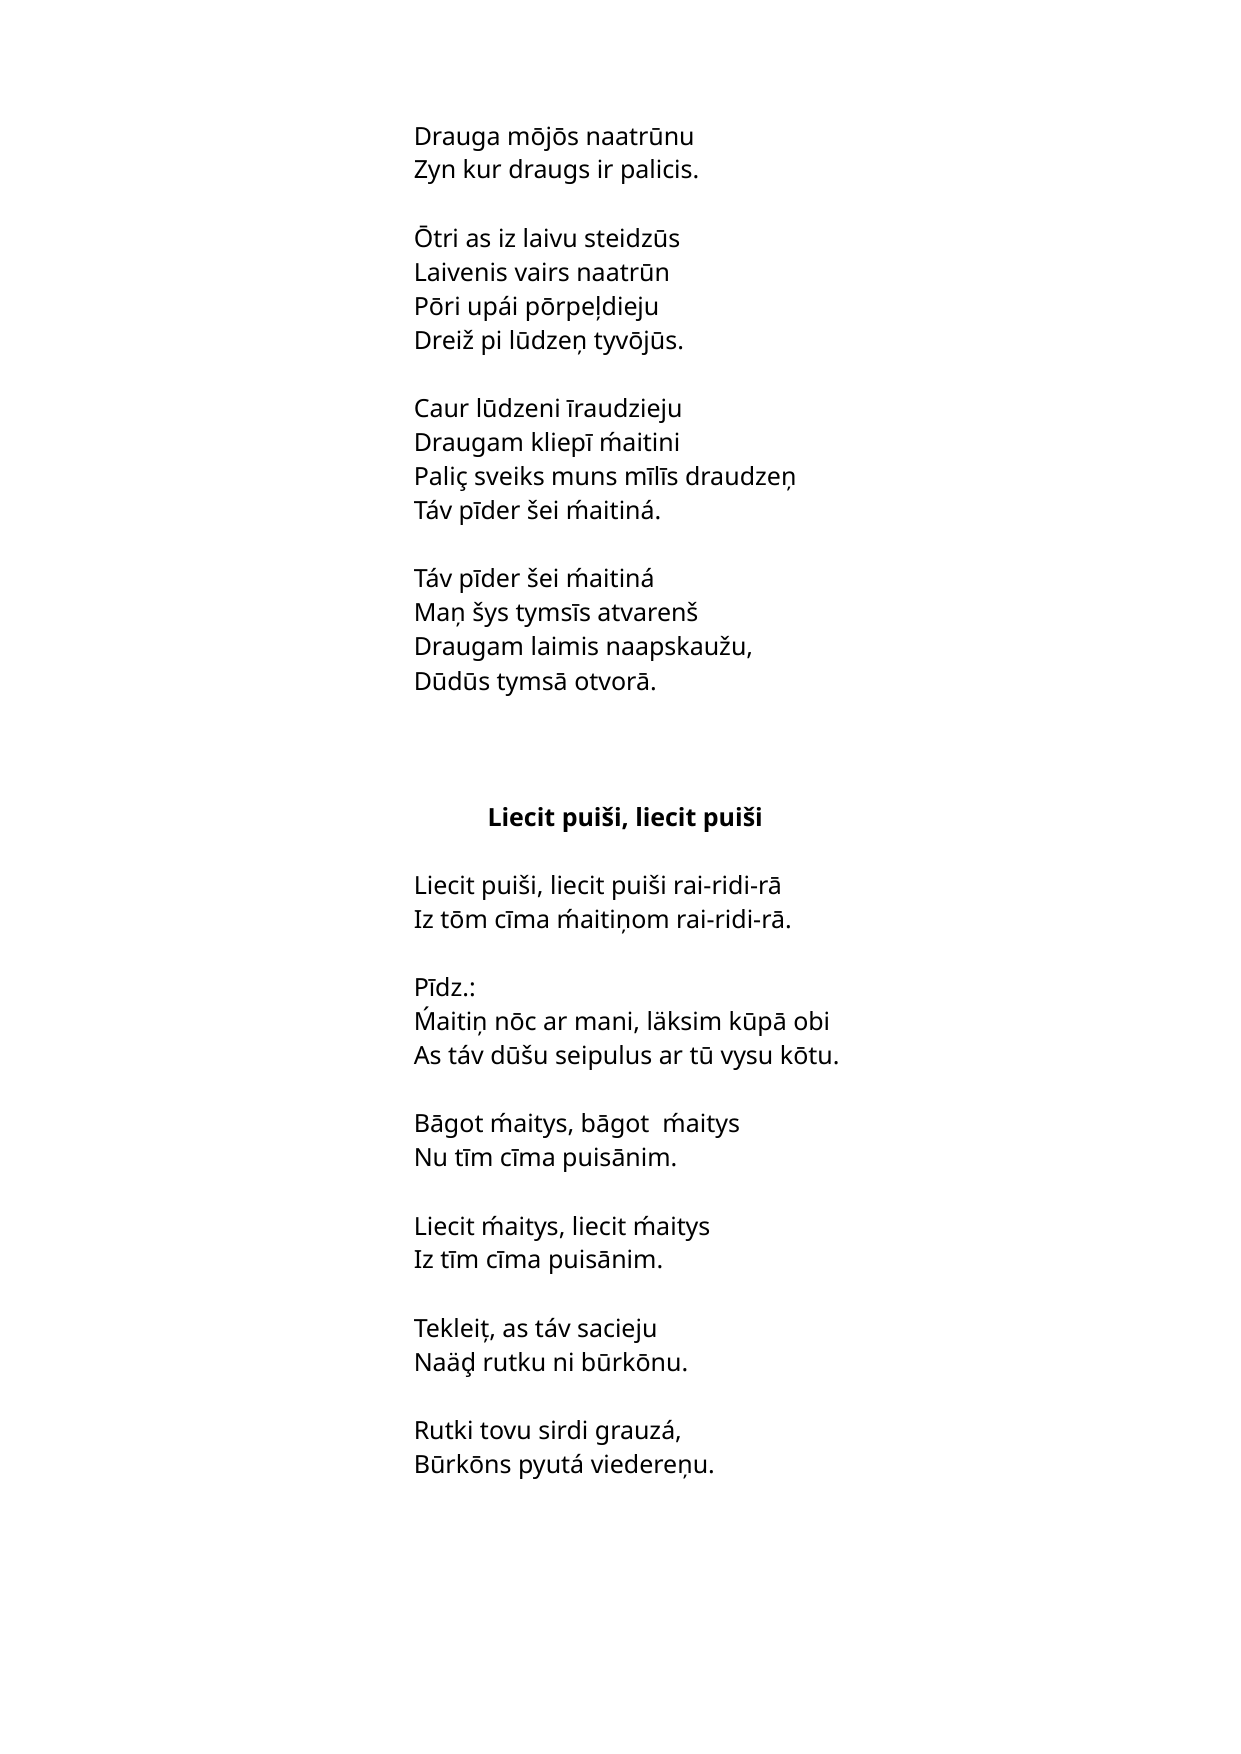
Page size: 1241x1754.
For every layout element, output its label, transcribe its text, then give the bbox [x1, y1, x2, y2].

text Tekleiț, as táv sacieju [413, 1310, 1122, 1344]
text Liecit puiši, liecit puiši [413, 799, 1122, 833]
text Iz tōm cīma ḿaitiņom rai-ridi-rā. [413, 902, 1122, 936]
text Pīdz.: [413, 970, 1122, 1004]
text Draugam laimis naapskaužu, [413, 629, 1122, 663]
text Táv pīder šei ḿaitiná. [413, 493, 1122, 527]
text Zyn kur draugs ir palicis. [413, 152, 1122, 186]
text Drauga mōjōs naatrūnu [413, 118, 1122, 152]
text Paliç sveiks muns mīlīs draudzeņ [413, 459, 1122, 493]
text Nu tīm cīma puisānim. [413, 1140, 1122, 1174]
text Ḿaitiņ nōc ar mani, läksim kūpā obi [413, 1004, 1122, 1038]
text Naäḑ rutku ni būrkōnu. [413, 1344, 1122, 1378]
text Dūdūs tymsā otvorā. [413, 663, 1122, 697]
text Liecit puiši, liecit puiši rai-ridi-rā [413, 867, 1122, 902]
text Táv pīder šei ḿaitiná [413, 561, 1122, 595]
text Ōtri as iz laivu steidzūs [413, 220, 1122, 254]
text Dreiž pi lūdzeņ tyvōjūs. [413, 322, 1122, 357]
text As táv dūšu seipulus ar tū vysu kōtu. [413, 1038, 1122, 1072]
text Maņ šys tymsīs atvarenš [413, 595, 1122, 629]
text Iz tīm cīma puisānim. [413, 1242, 1122, 1276]
text Liecit ḿaitys, liecit ḿaitys [413, 1208, 1122, 1242]
text Pōri upái pōrpeļdieju [413, 288, 1122, 322]
text Bāgot ḿaitys, bāgot ḿaitys [413, 1106, 1122, 1140]
text Draugam kliepī ḿaitini [413, 425, 1122, 459]
text Caur lūdzeni īraudzieju [413, 391, 1122, 425]
text Laivenis vairs naatrūn [413, 254, 1122, 288]
text Rutki tovu sirdi grauzá, [413, 1412, 1122, 1447]
text Būrkōns pyutá viedereņu. [413, 1447, 1122, 1481]
